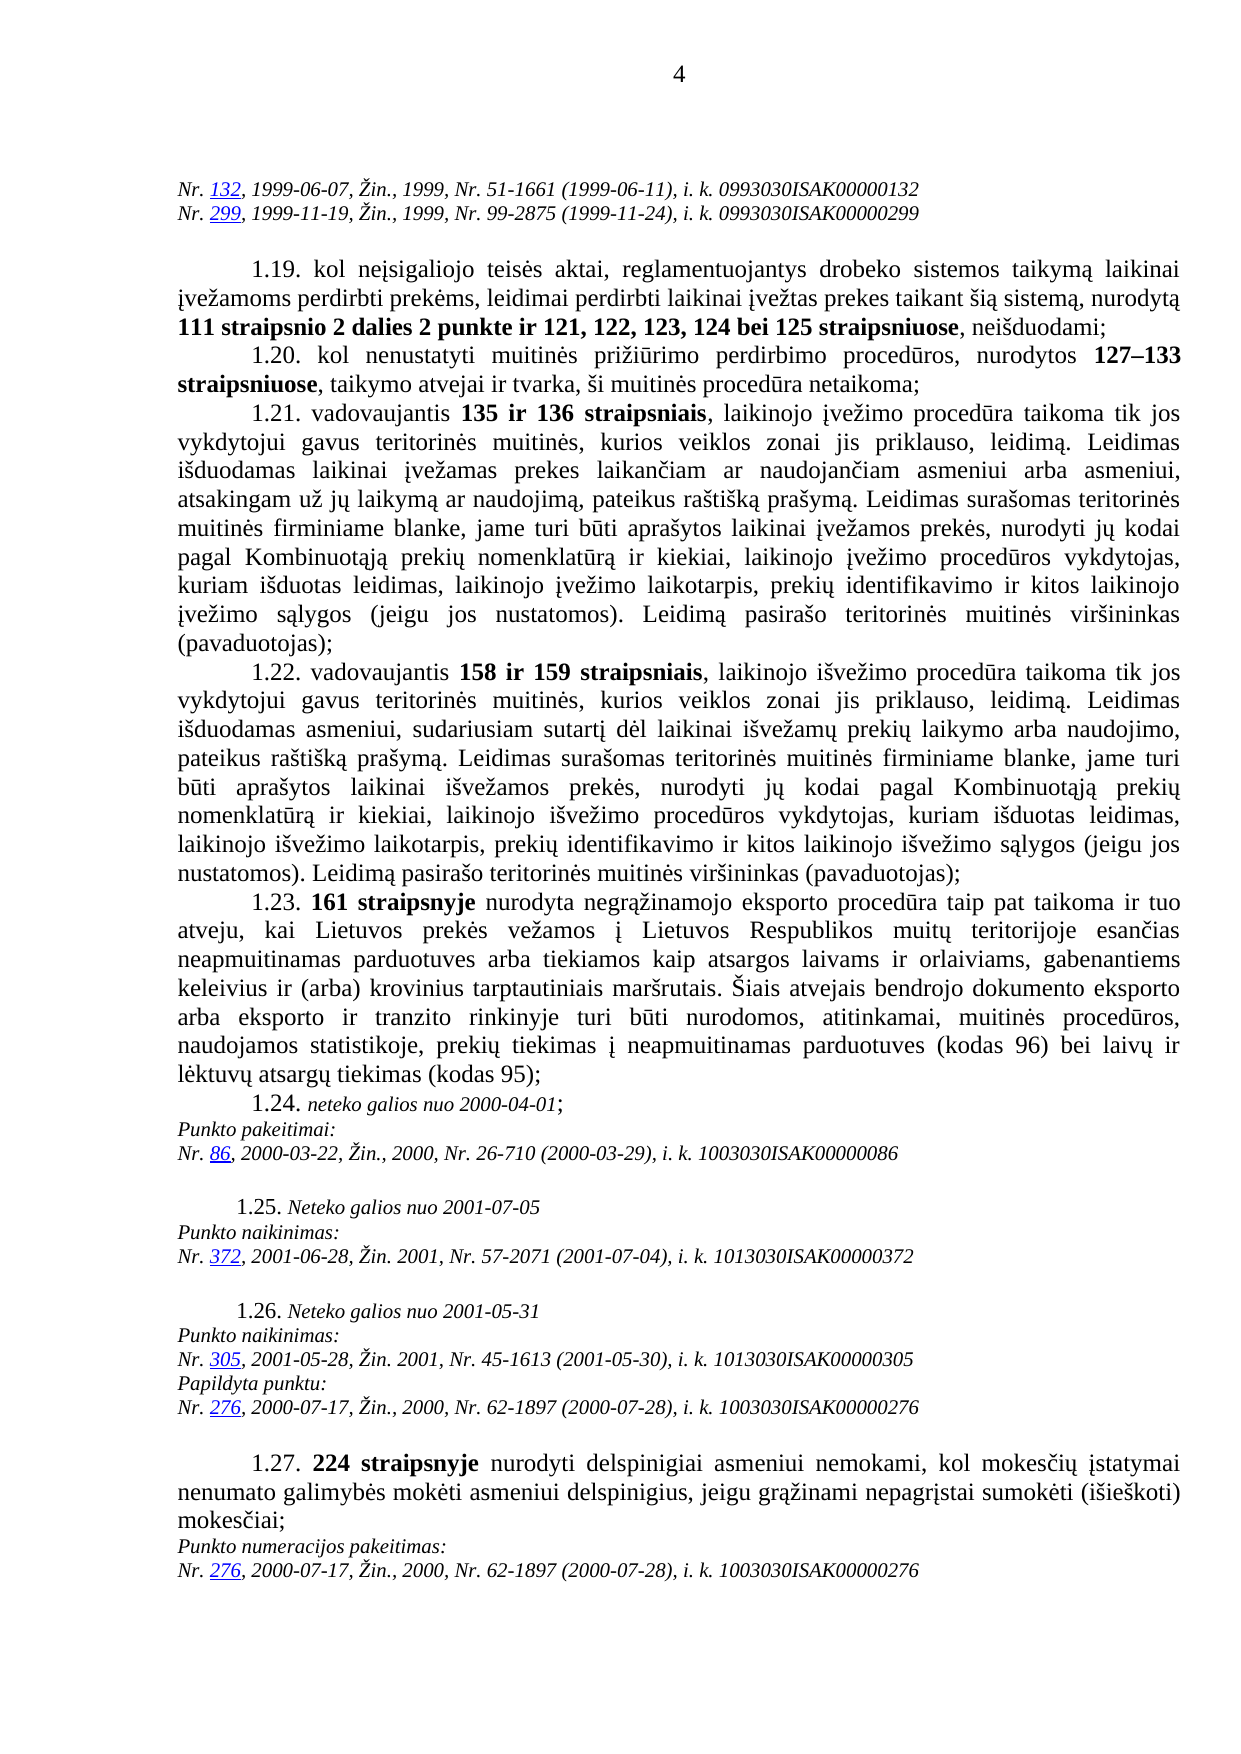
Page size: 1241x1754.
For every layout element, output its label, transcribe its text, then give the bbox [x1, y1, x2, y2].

text 1.20. kol nenustatyti muitinės prižiūrimo perdirbimo procedūros, nurodytos 127–133 straipsniuose, taikymo atvejai ir tvarka, ši muitinės procedūra netaikoma; [177, 340, 1181, 398]
text Papildyta punktu: [177, 1371, 1181, 1395]
text Punkto pakeitimai: [177, 1117, 1181, 1141]
text 1.25. Neteko galios nuo 2001-07-05 [177, 1193, 1181, 1220]
text 1.27. 224 straipsnyje nurodyti delspinigiai asmeniui nemokami, kol mokesčių įstatymai nenumato galimybės mokėti asmeniui delspinigius, jeigu grąžinami nepagrįstai sumokėti (išieškoti) mokesčiai; [177, 1448, 1181, 1534]
text Nr. 276, 2000-07-17, Žin., 2000, Nr. 62-1897 (2000-07-28), i. k. 1003030ISAK00000276 [177, 1395, 1181, 1419]
text Punkto naikinimas: [177, 1220, 1181, 1244]
text Nr. 86, 2000-03-22, Žin., 2000, Nr. 26-710 (2000-03-29), i. k. 1003030ISAK00000086 [177, 1141, 1181, 1165]
text 1.24. neteko galios nuo 2000-04-01; [177, 1088, 1181, 1117]
text 1.21. vadovaujantis 135 ir 136 straipsniais, laikinojo įvežimo procedūra taikoma tik jos vykdytojui gavus teritorinės muitinės, kurios veiklos zonai jis priklauso, leidimą. Leidimas išduodamas laikinai įvežamas prekes laikančiam ar naudojančiam asmeniui arba asmeniui, atsakingam už jų laikymą ar naudojimą, pateikus raštišką prašymą. Leidimas surašomas teritorinės muitinės firminiame blanke, jame turi būti aprašytos laikinai įvežamos prekės, nurodyti jų kodai pagal Kombinuotąją prekių nomenklatūrą ir kiekiai, laikinojo įvežimo procedūros vykdytojas, kuriam išduotas leidimas, laikinojo įvežimo laikotarpis, prekių identifikavimo ir kitos laikinojo įvežimo sąlygos (jeigu jos nustatomos). Leidimą pasirašo teritorinės muitinės viršininkas (pavaduotojas); [177, 398, 1181, 657]
text Nr. 372, 2001-06-28, Žin. 2001, Nr. 57-2071 (2001-07-04), i. k. 1013030ISAK00000372 [177, 1244, 1181, 1268]
text 1.23. 161 straipsnyje nurodyta negrąžinamojo eksporto procedūra taip pat taikoma ir tuo atveju, kai Lietuvos prekės vežamos į Lietuvos Respublikos muitų teritorijoje esančias neapmuitinamas parduotuves arba tiekiamos kaip atsargos laivams ir orlaiviams, gabenantiems keleivius ir (arba) krovinius tarptautiniais maršrutais. Šiais atvejais bendrojo dokumento eksporto arba eksporto ir tranzito rinkinyje turi būti nurodomos, atitinkamai, muitinės procedūros, naudojamos statistikoje, prekių tiekimas į neapmuitinamas parduotuves (kodas 96) bei laivų ir lėktuvų atsargų tiekimas (kodas 95); [177, 887, 1181, 1088]
text Nr. 132, 1999-06-07, Žin., 1999, Nr. 51-1661 (1999-06-11), i. k. 0993030ISAK00000132 [177, 177, 1181, 201]
text Nr. 276, 2000-07-17, Žin., 2000, Nr. 62-1897 (2000-07-28), i. k. 1003030ISAK00000276 [177, 1558, 1181, 1582]
text 1.22. vadovaujantis 158 ir 159 straipsniais, laikinojo išvežimo procedūra taikoma tik jos vykdytojui gavus teritorinės muitinės, kurios veiklos zonai jis priklauso, leidimą. Leidimas išduodamas asmeniui, sudariusiam sutartį dėl laikinai išvežamų prekių laikymo arba naudojimo, pateikus raštišką prašymą. Leidimas surašomas teritorinės muitinės firminiame blanke, jame turi būti aprašytos laikinai išvežamos prekės, nurodyti jų kodai pagal Kombinuotąją prekių nomenklatūrą ir kiekiai, laikinojo išvežimo procedūros vykdytojas, kuriam išduotas leidimas, laikinojo išvežimo laikotarpis, prekių identifikavimo ir kitos laikinojo išvežimo sąlygos (jeigu jos nustatomos). Leidimą pasirašo teritorinės muitinės viršininkas (pavaduotojas); [177, 657, 1181, 887]
text Punkto numeracijos pakeitimas: [177, 1534, 1181, 1558]
text Punkto naikinimas: [177, 1323, 1181, 1347]
text Nr. 305, 2001-05-28, Žin. 2001, Nr. 45-1613 (2001-05-30), i. k. 1013030ISAK00000305 [177, 1347, 1181, 1371]
text 1.19. kol neįsigaliojo teisės aktai, reglamentuojantys drobeko sistemos taikymą laikinai įvežamoms perdirbti prekėms, leidimai perdirbti laikinai įvežtas prekes taikant šią sistemą, nurodytą 111 straipsnio 2 dalies 2 punkte ir 121, 122, 123, 124 bei 125 straipsniuose, neišduodami; [177, 254, 1181, 340]
text 1.26. Neteko galios nuo 2001-05-31 [177, 1297, 1181, 1323]
text Nr. 299, 1999-11-19, Žin., 1999, Nr. 99-2875 (1999-11-24), i. k. 0993030ISAK00000299 [177, 201, 1181, 225]
